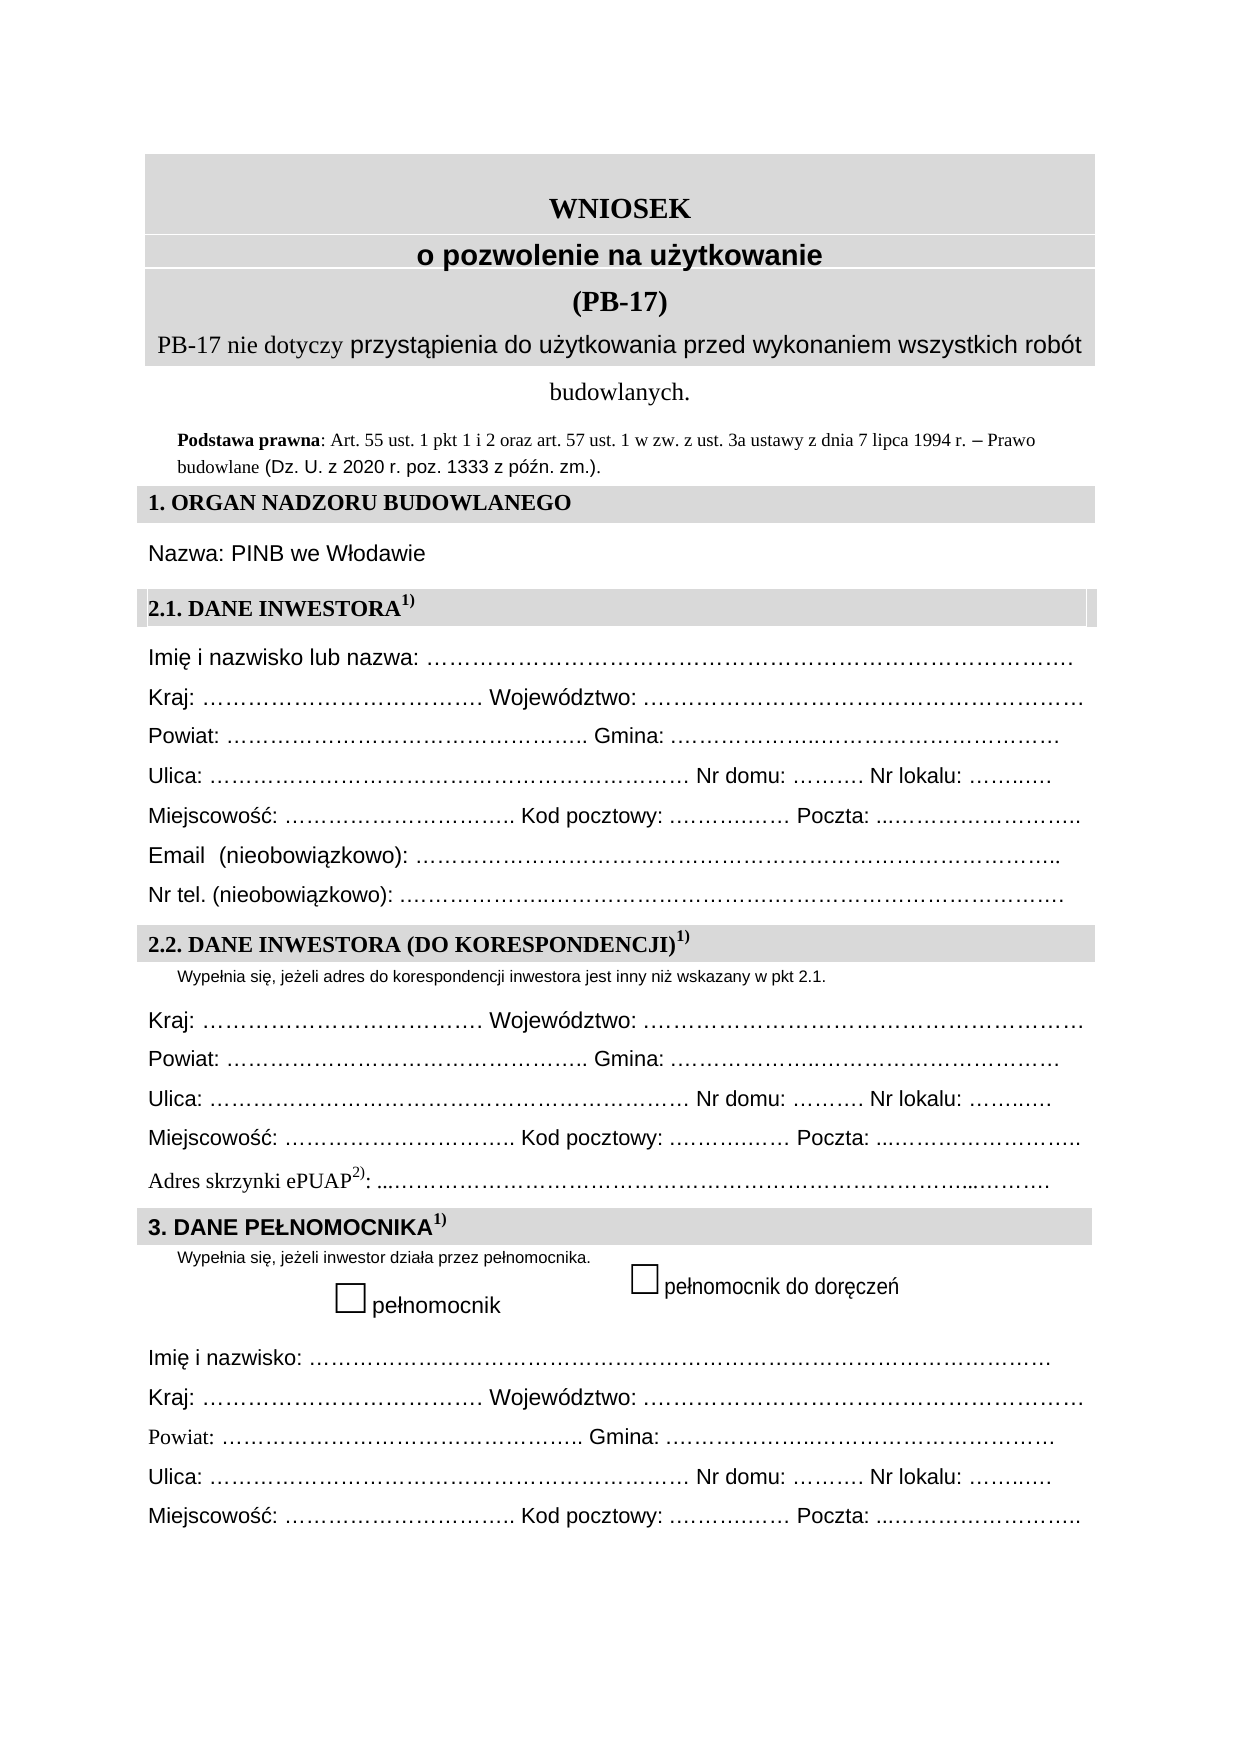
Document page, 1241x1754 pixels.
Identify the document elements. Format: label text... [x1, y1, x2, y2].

text Kraj: ………………………………. Województwo: .………………………………………………… [148, 1384, 1092, 1411]
text PB-17 nie dotyczy przystąpienia do użytkowania przed wykonaniem wszystkich robót budowlanych. [148, 367, 1092, 406]
text Miejscowość: ………………………….. Kod pocztowy: .……….…… Poczta: ...…………………….. [148, 1125, 1092, 1151]
text Ulica: ………………………………………………………… Nr domu: ………. Nr lokalu: ……..…. [148, 1464, 1092, 1489]
table_cell □ pełnomocnik [177, 1267, 594, 1332]
text Imię i nazwisko: ………………………………………………………………………………………… [148, 1345, 1092, 1370]
text Kraj: ………………………………. Województwo: .………………………………………………… [148, 684, 1092, 710]
text Nr tel. (nieobowiązkowo): .………………..………………………….…………………………………. [148, 882, 1092, 907]
text Miejscowość: ………………………….. Kod pocztowy: .……….…… Poczta: ...…………………….. [148, 802, 1092, 828]
table_header Wypełnia się, jeżeli inwestor działa przez pełnomocnika. [177, 1248, 594, 1267]
text Ulica: ………………………………………………………… Nr domu: ………. Nr lokalu: ……..…. [148, 763, 1092, 788]
text Ulica: ………………………………………………………… Nr domu: ………. Nr lokalu: ……..…. [148, 1086, 1092, 1111]
text Miejscowość: ………………………….. Kod pocztowy: .……….…… Poczta: ...…………………….. [148, 1503, 1092, 1528]
text Wypełnia się, jeżeli adres do korespondencji inwestora jest inny niż wskazany w pkt 2.1. [177, 967, 1092, 986]
text Podstawa prawna: Art. 55 ust. 1 pkt 1 i 2 oraz art. 57 ust. 1 w zw. z ust. 3a ustawy z dnia 7 lipca 1994 r. – Prawo budowlane (Dz. U. z 2020 r. poz. 1333 z późn. zm.). [177, 428, 1062, 477]
table_header □ pełnomocnik do doręczeń [594, 1248, 904, 1332]
text Nazwa: PINB we Włodawie [148, 540, 1092, 566]
text Adres skrzynki ePUAP2): ...……………………………………………………………………...………. [148, 1163, 1092, 1194]
text Kraj: ………………………………. Województwo: .………………………………………………… [148, 1007, 1092, 1033]
text Email (nieobowiązkowo): …………………………………………………………………………….. [148, 842, 1092, 868]
text Powiat: ………………………………………….. Gmina: .………………..…………………………… [148, 1046, 1092, 1071]
text Powiat: ………………………………………….. Gmina: .………………..…………………………… [148, 723, 1092, 748]
text Powiat: ………………………………………….. Gmina: .………………..…………………………… [148, 1424, 1092, 1449]
text Imię i nazwisko lub nazwa: …………………………………………………………………………. [148, 644, 1092, 671]
